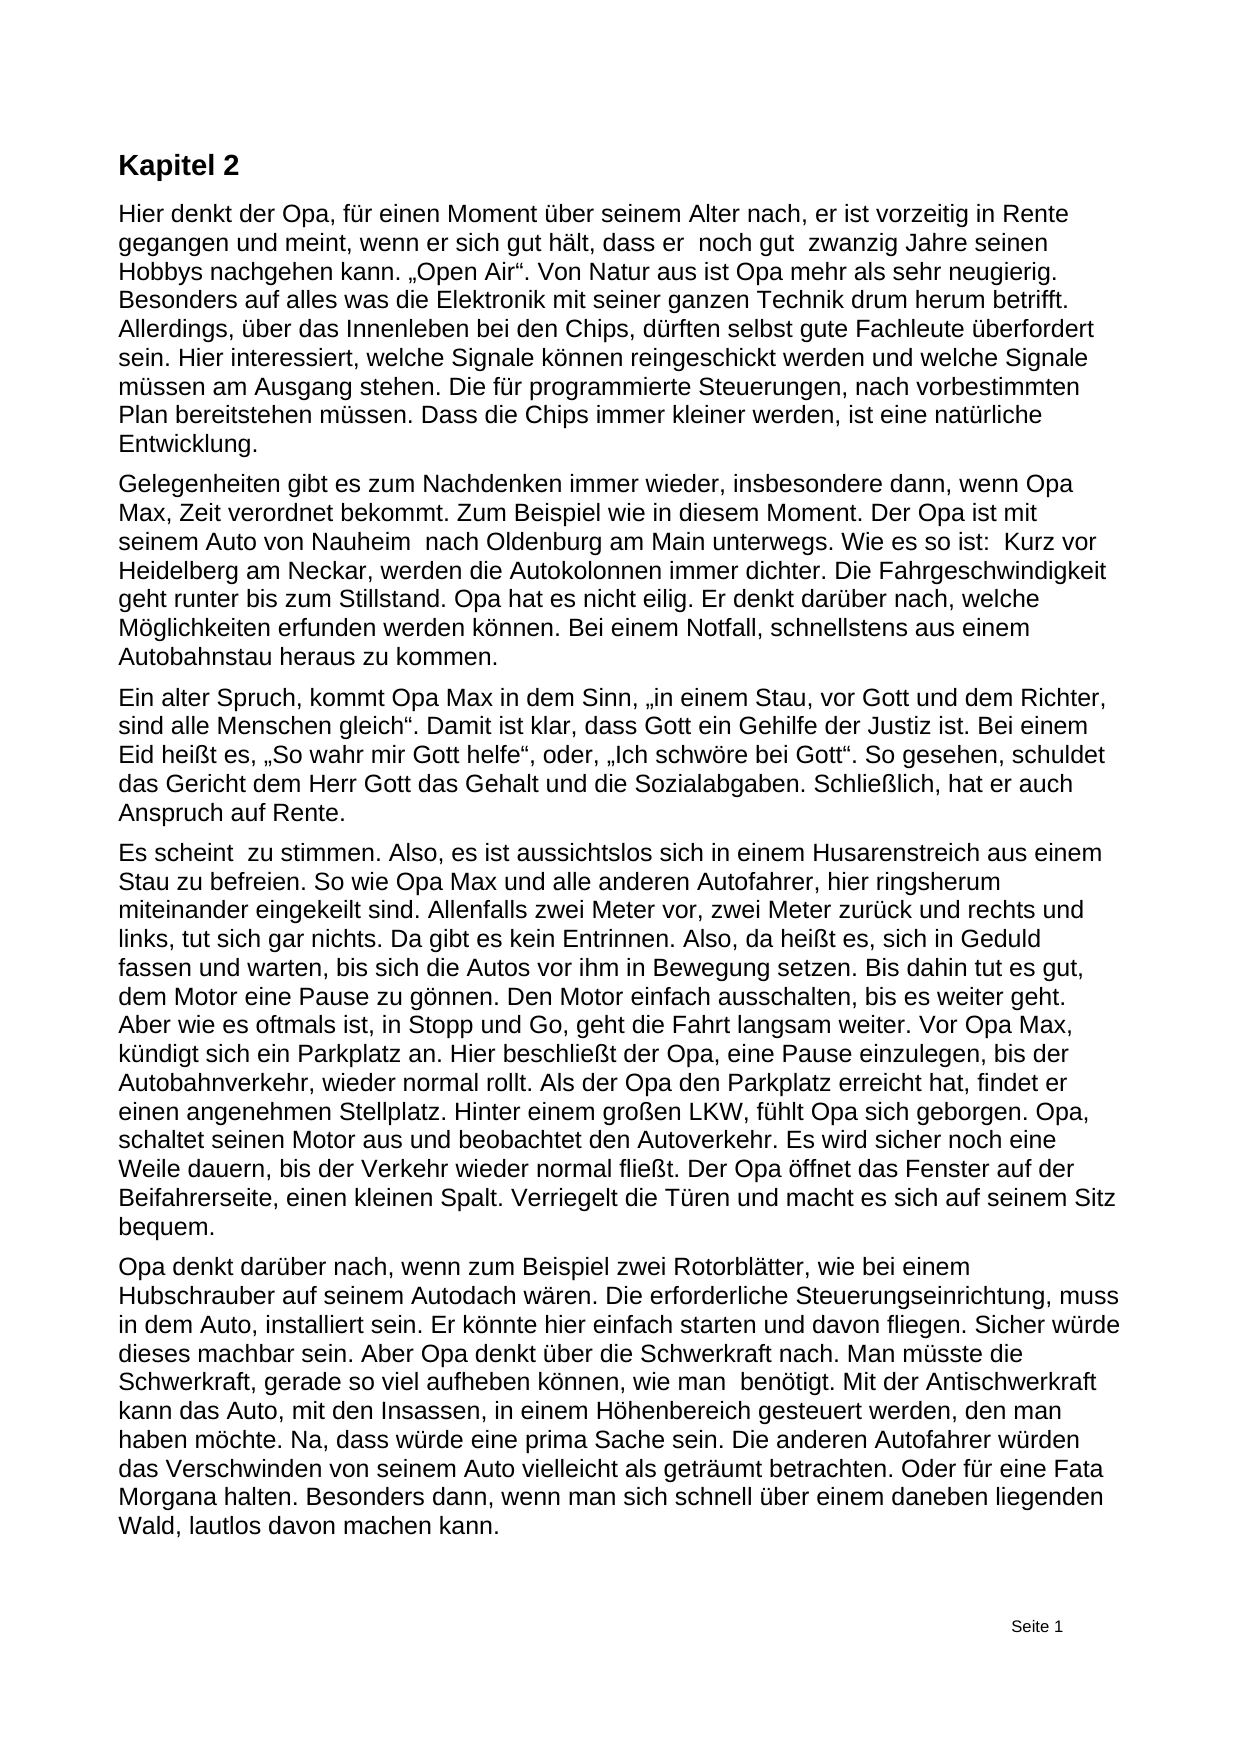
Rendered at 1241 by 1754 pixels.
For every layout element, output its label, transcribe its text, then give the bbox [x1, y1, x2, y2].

text Hier denkt der Opa, für einen Moment über seinem Alter nach, er ist vorzeitig in Rente gegangen und meint, wenn er sich gut hält, dass er noch gut zwanzig Jahre seinen Hobbys nachgehen kann. „Open Air“. Von Natur aus ist Opa mehr als sehr neugierig. Besonders auf alles was die Elektronik mit seiner ganzen Technik drum herum betrifft. Allerdings, über das Innenleben bei den Chips, dürften selbst gute Fachleute überfordert sein. Hier interessiert, welche Signale können reingeschickt werden und welche Signale müssen am Ausgang stehen. Die für programmierte Steuerungen, nach vorbestimmten Plan bereitstehen müssen. Dass die Chips immer kleiner werden, ist eine natürliche Entwicklung. [118, 199, 1122, 458]
text Ein alter Spruch, kommt Opa Max in dem Sinn, „in einem Stau, vor Gott und dem Richter, sind alle Menschen gleich“. Damit ist klar, dass Gott ein Gehilfe der Justiz ist. Bei einem Eid heißt es, „So wahr mir Gott helfe“, oder, „Ich schwöre bei Gott“. So gesehen, schuldet das Gericht dem Herr Gott das Gehalt und die Sozialabgaben. Schließlich, hat er auch Anspruch auf Rente. [118, 682, 1122, 826]
text Gelegenheiten gibt es zum Nachdenken immer wieder, insbesondere dann, wenn Opa Max, Zeit verordnet bekommt. Zum Beispiel wie in diesem Moment. Der Opa ist mit seinem Auto von Nauheim nach Oldenburg am Main unterwegs. Wie es so ist: Kurz vor Heidelberg am Neckar, werden die Autokolonnen immer dichter. Die Fahrgeschwindigkeit geht runter bis zum Stillstand. Opa hat es nicht eilig. Er denkt darüber nach, welche Möglichkeiten erfunden werden können. Bei einem Notfall, schnellstens aus einem Autobahnstau heraus zu kommen. [118, 469, 1122, 671]
text Opa denkt darüber nach, wenn zum Beispiel zwei Rotorblätter, wie bei einem Hubschrauber auf seinem Autodach wären. Die erforderliche Steuerungseinrichtung, muss in dem Auto, installiert sein. Er könnte hier einfach starten und davon fliegen. Sicher würde dieses machbar sein. Aber Opa denkt über die Schwerkraft nach. Man müsste die Schwerkraft, gerade so viel aufheben können, wie man benötigt. Mit der Antischwerkraft kann das Auto, mit den Insassen, in einem Höhenbereich gesteuert werden, den man haben möchte. Na, dass würde eine prima Sache sein. Die anderen Autofahrer würden das Verschwinden von seinem Auto vielleicht als geträumt betrachten. Oder für eine Fata Morgana halten. Besonders dann, wenn man sich schnell über einem daneben liegenden Wald, lautlos davon machen kann. [118, 1252, 1122, 1540]
text Es scheint zu stimmen. Also, es ist aussichtslos sich in einem Husarenstreich aus einem Stau zu befreien. So wie Opa Max und alle anderen Autofahrer, hier ringsherum miteinander eingekeilt sind. Allenfalls zwei Meter vor, zwei Meter zurück und rechts und links, tut sich gar nichts. Da gibt es kein Entrinnen. Also, da heißt es, sich in Geduld fassen und warten, bis sich die Autos vor ihm in Bewegung setzen. Bis dahin tut es gut, dem Motor eine Pause zu gönnen. Den Motor einfach ausschalten, bis es weiter geht. Aber wie es oftmals ist, in Stopp und Go, geht die Fahrt langsam weiter. Vor Opa Max, kündigt sich ein Parkplatz an. Hier beschließt der Opa, eine Pause einzulegen, bis der Autobahnverkehr, wieder normal rollt. Als der Opa den Parkplatz erreicht hat, findet er einen angenehmen Stellplatz. Hinter einem großen LKW, fühlt Opa sich geborgen. Opa, schaltet seinen Motor aus und beobachtet den Autoverkehr. Es wird sicher noch eine Weile dauern, bis der Verkehr wieder normal fließt. Der Opa öffnet das Fenster auf der Beifahrerseite, einen kleinen Spalt. Verriegelt die Türen und macht es sich auf seinem Sitz bequem. [118, 838, 1122, 1241]
text Kapitel 2 [118, 148, 1122, 181]
